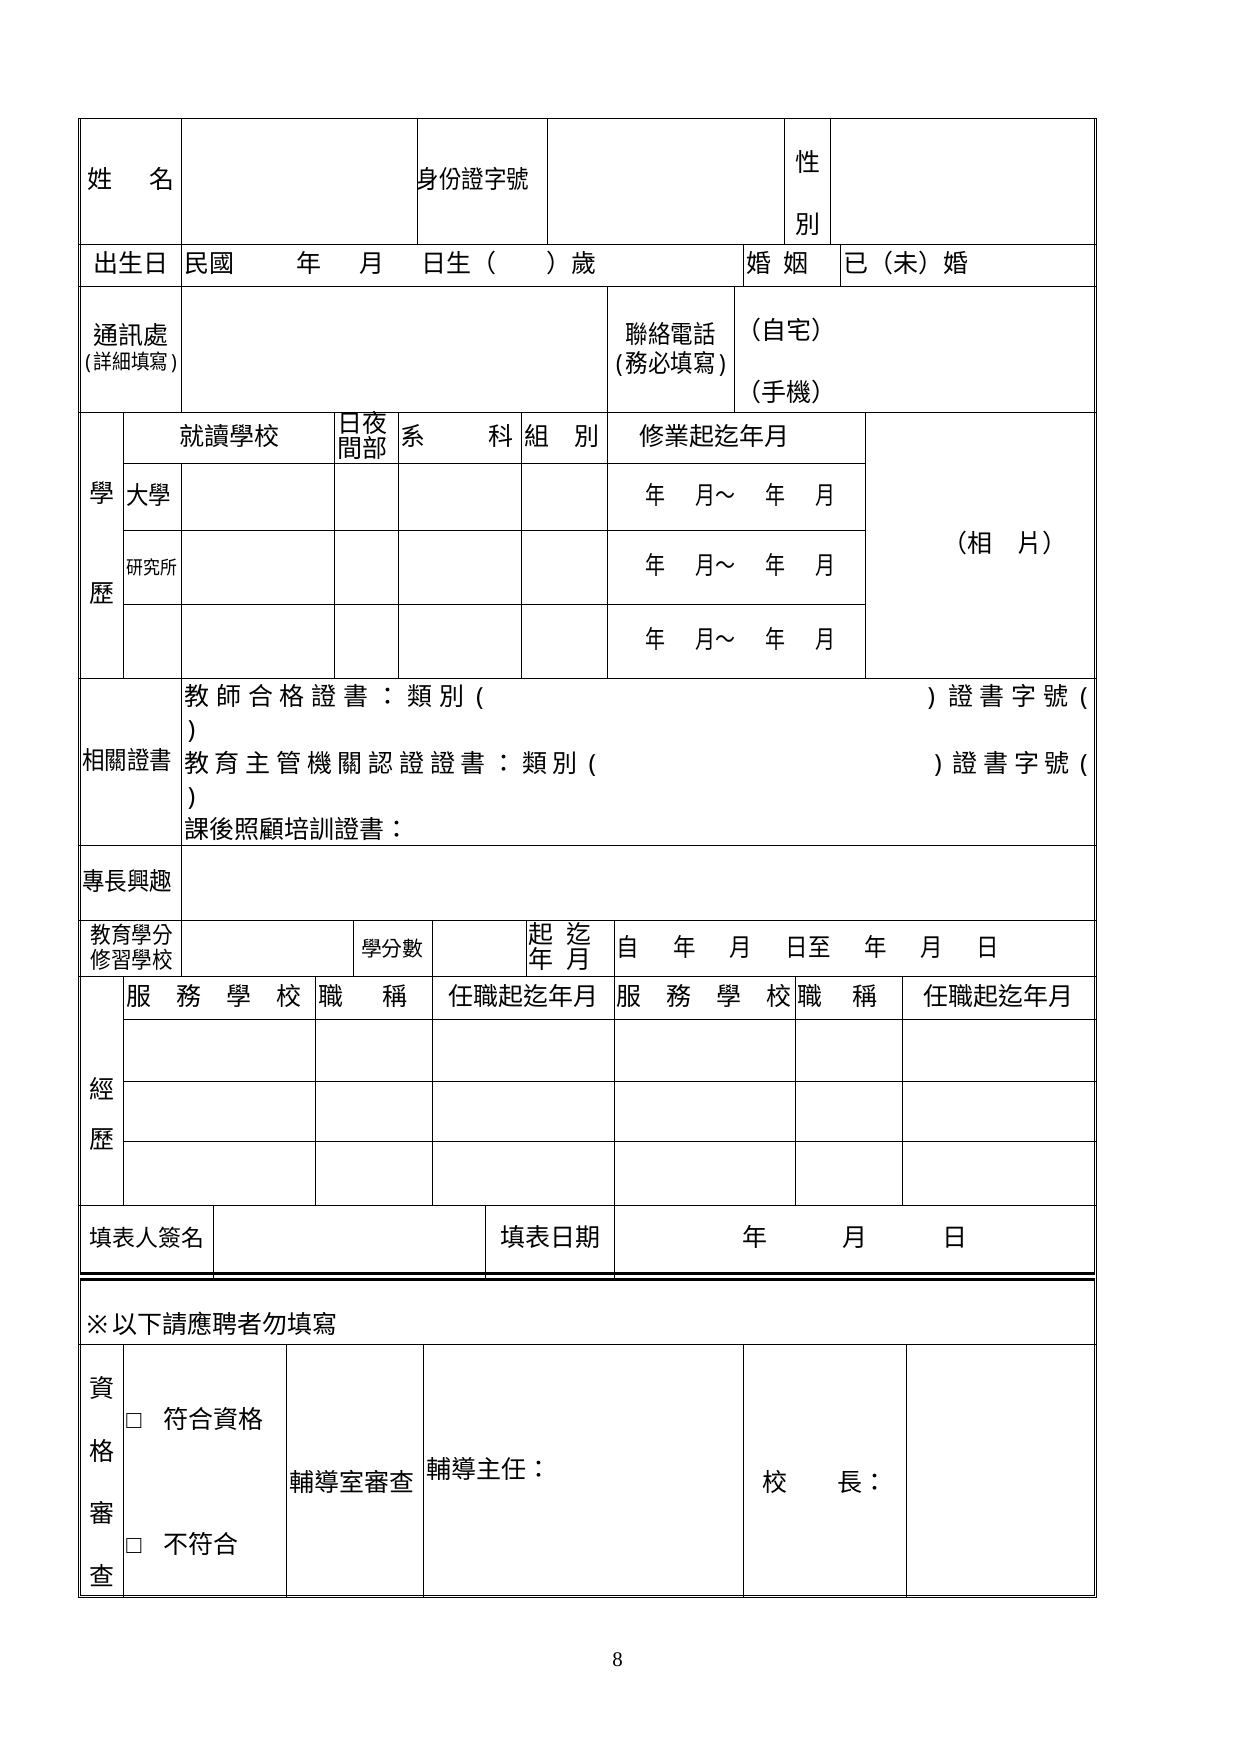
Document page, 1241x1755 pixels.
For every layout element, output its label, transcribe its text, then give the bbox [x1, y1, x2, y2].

table_cell 身份證字號 [418, 119, 547, 244]
table_cell 職 稱 [796, 977, 902, 1019]
table_cell [522, 531, 607, 603]
table_cell 任職起迄年月 [903, 977, 1094, 1019]
table_cell [433, 1142, 614, 1205]
table_cell [433, 1020, 614, 1081]
table_cell 日夜 間部 [335, 413, 398, 463]
table_cell 姓 名 [81, 119, 181, 244]
table_cell 學分數 [354, 921, 432, 976]
table_cell [182, 531, 334, 603]
table_cell [522, 464, 607, 530]
table_cell [124, 1082, 315, 1141]
table_cell [182, 287, 607, 412]
table_cell [433, 1082, 614, 1141]
table_cell 性 別 [785, 119, 830, 244]
table_cell （自宅） （手機） [735, 287, 1094, 412]
table_cell 起 迄 年 月 [527, 921, 614, 976]
table_cell [182, 846, 1094, 920]
table_cell 通訊處 (詳細填寫) [81, 287, 181, 412]
table_cell 聯絡電話 (務必填寫) [608, 287, 734, 412]
table_cell [433, 921, 526, 976]
table_cell 年 月～ 年 月 [608, 605, 865, 678]
table_cell 專長興趣 [81, 846, 181, 920]
table_cell 年 月～ 年 月 [608, 531, 865, 603]
table_cell 服 務 學 校 [615, 977, 795, 1019]
table_cell 年 月 日 [615, 1206, 1094, 1272]
table_cell [615, 1020, 795, 1081]
table_cell 婚 姻 [744, 245, 840, 286]
table_cell 任職起迄年月 [433, 977, 614, 1019]
table_cell 組 別 [522, 413, 607, 463]
table_cell [182, 605, 334, 678]
table_cell [907, 1345, 1094, 1595]
table_cell [316, 1020, 432, 1081]
table_cell 學 歷 [81, 413, 123, 678]
table_cell [335, 464, 398, 530]
table_cell 教師合格證書：類別( )證書字號( ) 教育主管機關認證證書：類別( )證書字號( ) 課後照顧培訓證書： [182, 679, 1094, 845]
table_cell 出生日 [81, 245, 181, 286]
table_cell 自 年 月 日至 年 月 日 [615, 921, 1094, 976]
table_cell [615, 1272, 1096, 1344]
table_cell 職 稱 [316, 977, 432, 1019]
table_cell [615, 1142, 795, 1205]
table_cell 填表人簽名 [81, 1206, 213, 1272]
table_cell [548, 119, 784, 244]
table_cell [124, 1020, 315, 1081]
table_cell ※以下請應聘者勿填寫 [81, 1281, 1094, 1344]
table_cell 經 歷 [81, 977, 123, 1205]
table_cell 大學 [124, 464, 181, 530]
table_cell [182, 119, 417, 244]
table_cell [903, 1142, 1094, 1205]
table_cell [182, 921, 353, 976]
table_cell [796, 1142, 902, 1205]
table_cell 修業起迄年月 [608, 413, 865, 463]
table_cell [399, 464, 521, 530]
table_cell 系 科 [399, 413, 521, 463]
table_cell [335, 531, 398, 603]
table_cell 民國 年 月 日生（ ）歲 [182, 245, 743, 286]
table_cell [796, 1082, 902, 1141]
table_cell [831, 119, 1094, 244]
table_cell [522, 605, 607, 678]
table_cell 校 長： [744, 1345, 906, 1595]
table_cell 相關證書 [81, 679, 181, 845]
table_cell [335, 605, 398, 678]
table_cell 年 月～ 年 月 [608, 464, 865, 530]
table_cell [214, 1206, 485, 1272]
table_cell 符合資格 不符合 [124, 1345, 286, 1595]
table_cell 研究所 [124, 531, 181, 603]
table_cell 教育學分 修習學校 [81, 921, 181, 976]
table_cell 就讀學校 [124, 413, 334, 463]
table_cell 輔導室審查 [287, 1345, 423, 1595]
table_cell [316, 1082, 432, 1141]
table_cell [399, 531, 521, 603]
table_cell [316, 1142, 432, 1205]
table_cell 服 務 學 校 [124, 977, 315, 1019]
table_cell [903, 1082, 1094, 1141]
table_cell 資 格 審 查 [81, 1345, 123, 1595]
table_cell [399, 605, 521, 678]
table_cell [615, 1082, 795, 1141]
table_cell [124, 1142, 315, 1205]
table_cell [124, 605, 181, 678]
table_cell [796, 1020, 902, 1081]
table_cell 已（未）婚 [841, 245, 1094, 286]
table_cell （相 片） [866, 413, 1094, 678]
table_cell [182, 464, 334, 530]
table_cell 輔導主任： [424, 1345, 743, 1595]
table_cell [903, 1020, 1094, 1081]
table_cell 填表日期 [486, 1206, 614, 1272]
